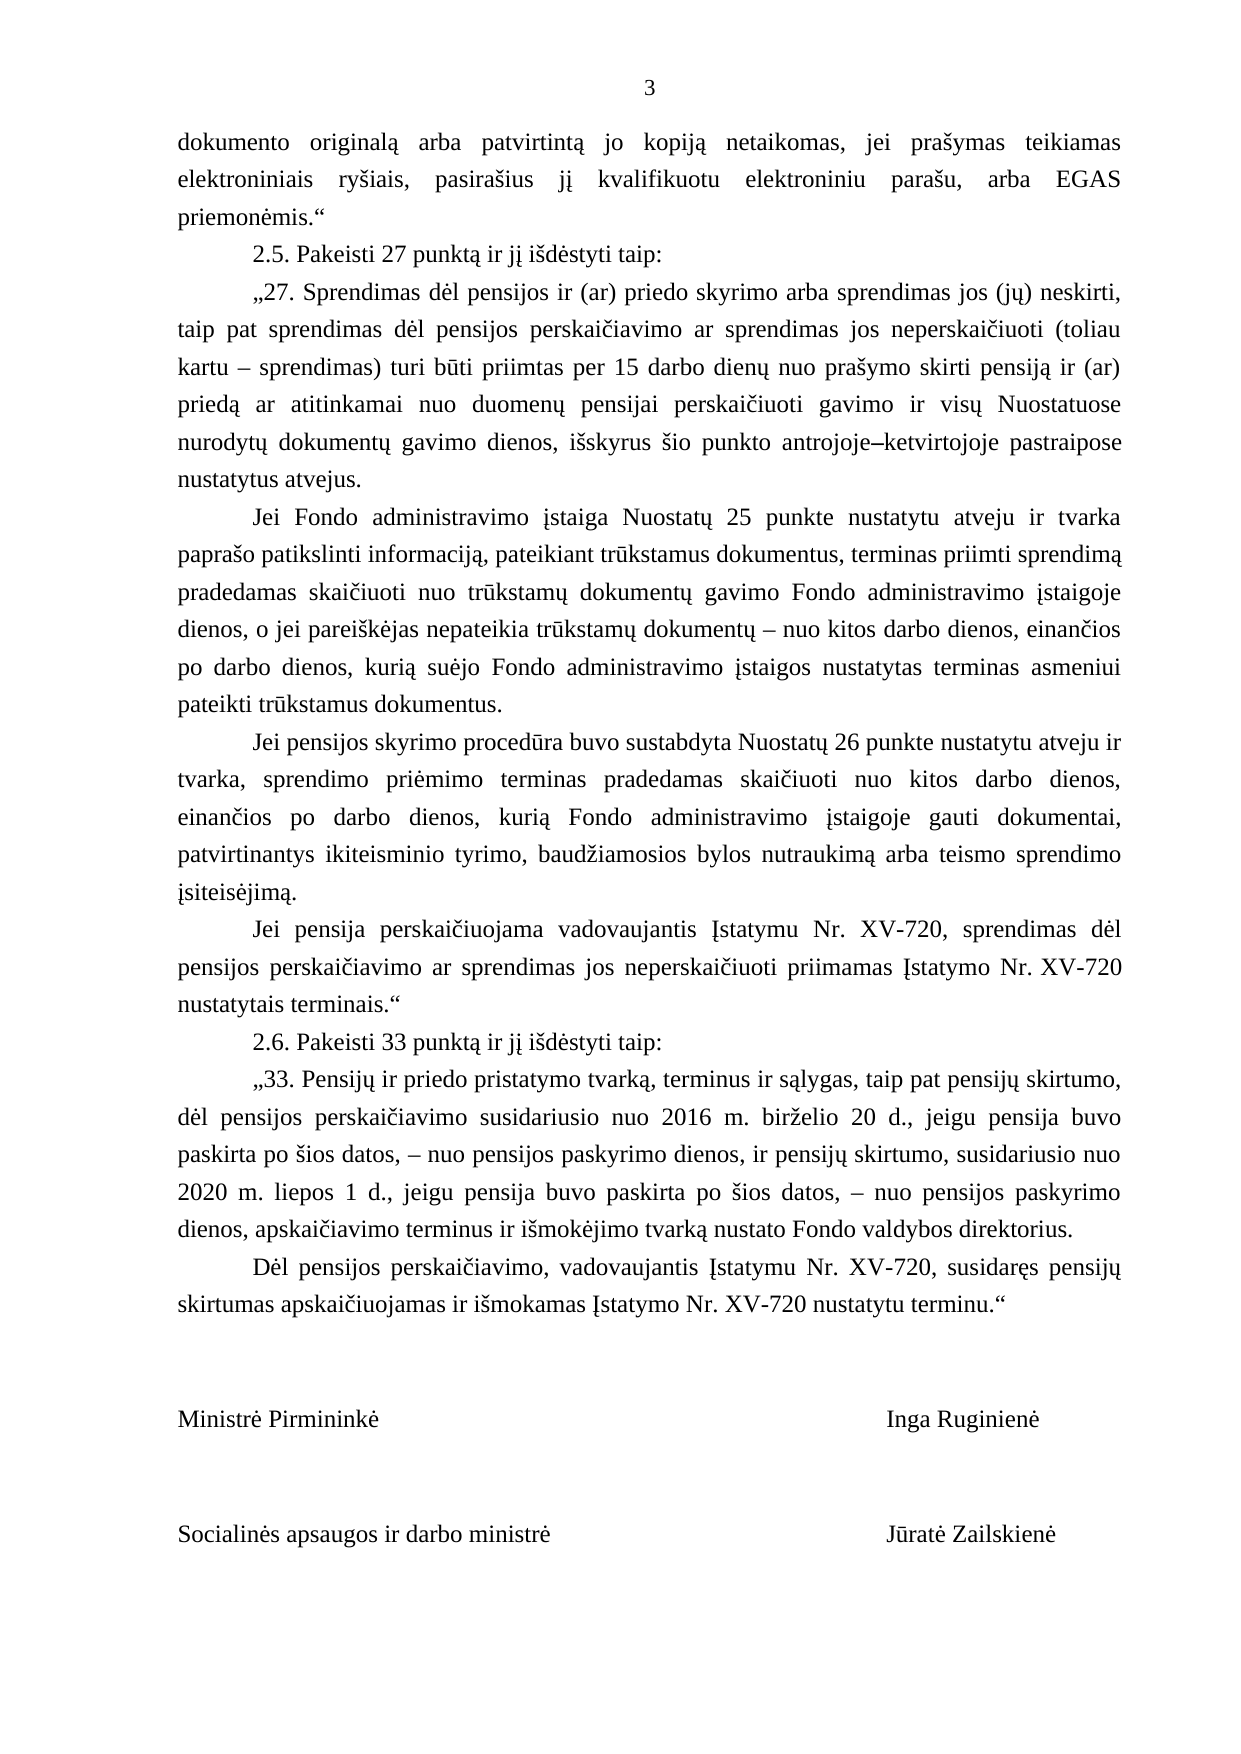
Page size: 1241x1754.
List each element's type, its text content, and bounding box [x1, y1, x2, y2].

text 2.5. Pakeisti 27 punktą ir jį išdėstyti taip: [177, 231, 1122, 268]
text dokumento originalą arba patvirtintą jo kopiją netaikomas, jei prašymas teikiamas elektroniniais ryšiais, pasirašius jį kvalifikuotu elektroniniu parašu, arba EGAS priemonėmis.“ [177, 118, 1122, 231]
text „27. Sprendimas dėl pensijos ir (ar) priedo skyrimo arba sprendimas jos (jų) neskirti, taip pat sprendimas dėl pensijos perskaičiavimo ar sprendimas jos neperskaičiuoti (toliau kartu – sprendimas) turi būti priimtas per 15 darbo dienų nuo prašymo skirti pensiją ir (ar) priedą ar atitinkamai nuo duomenų pensijai perskaičiuoti gavimo ir visų Nuostatuose nurodytų dokumentų gavimo dienos, išskyrus šio punkto antrojoje–ketvirtojoje pastraipose nustatytus atvejus. [177, 268, 1122, 493]
text Jei Fondo administravimo įstaiga Nuostatų 25 punkte nustatytu atveju ir tvarka paprašo patikslinti informaciją, pateikiant trūkstamus dokumentus, terminas priimti sprendimą pradedamas skaičiuoti nuo trūkstamų dokumentų gavimo Fondo administravimo įstaigoje dienos, o jei pareiškėjas nepateikia trūkstamų dokumentų – nuo kitos darbo dienos, einančios po darbo dienos, kurią suėjo Fondo administravimo įstaigos nustatytas terminas asmeniui pateikti trūkstamus dokumentus. [177, 493, 1122, 718]
text Dėl pensijos perskaičiavimo, vadovaujantis Įstatymu Nr. XV-720, susidaręs pensijų skirtumas apskaičiuojamas ir išmokamas Įstatymo Nr. XV-720 nustatytu terminu.“ [177, 1243, 1122, 1318]
text Ministrė Pirmininkė Inga Ruginienė [177, 1404, 1122, 1433]
text 2.6. Pakeisti 33 punktą ir jį išdėstyti taip: [177, 1018, 1122, 1056]
text „33. Pensijų ir priedo pristatymo tvarką, terminus ir sąlygas, taip pat pensijų skirtumo, dėl pensijos perskaičiavimo susidariusio nuo 2016 m. birželio 20 d., jeigu pensija buvo paskirta po šios datos, – nuo pensijos paskyrimo dienos, ir pensijų skirtumo, susidariusio nuo 2020 m. liepos 1 d., jeigu pensija buvo paskirta po šios datos, – nuo pensijos paskyrimo dienos, apskaičiavimo terminus ir išmokėjimo tvarką nustato Fondo valdybos direktorius. [177, 1056, 1122, 1243]
text Socialinės apsaugos ir darbo ministrė Jūratė Zailskienė [177, 1519, 1122, 1548]
text Jei pensijos skyrimo procedūra buvo sustabdyta Nuostatų 26 punkte nustatytu atveju ir tvarka, sprendimo priėmimo terminas pradedamas skaičiuoti nuo kitos darbo dienos, einančios po darbo dienos, kurią Fondo administravimo įstaigoje gauti dokumentai, patvirtinantys ikiteisminio tyrimo, baudžiamosios bylos nutraukimą arba teismo sprendimo įsiteisėjimą. [177, 718, 1122, 906]
text Jei pensija perskaičiuojama vadovaujantis Įstatymu Nr. XV-720, sprendimas dėl pensijos perskaičiavimo ar sprendimas jos neperskaičiuoti priimamas Įstatymo Nr. XV-720 nustatytais terminais.“ [177, 906, 1122, 1018]
